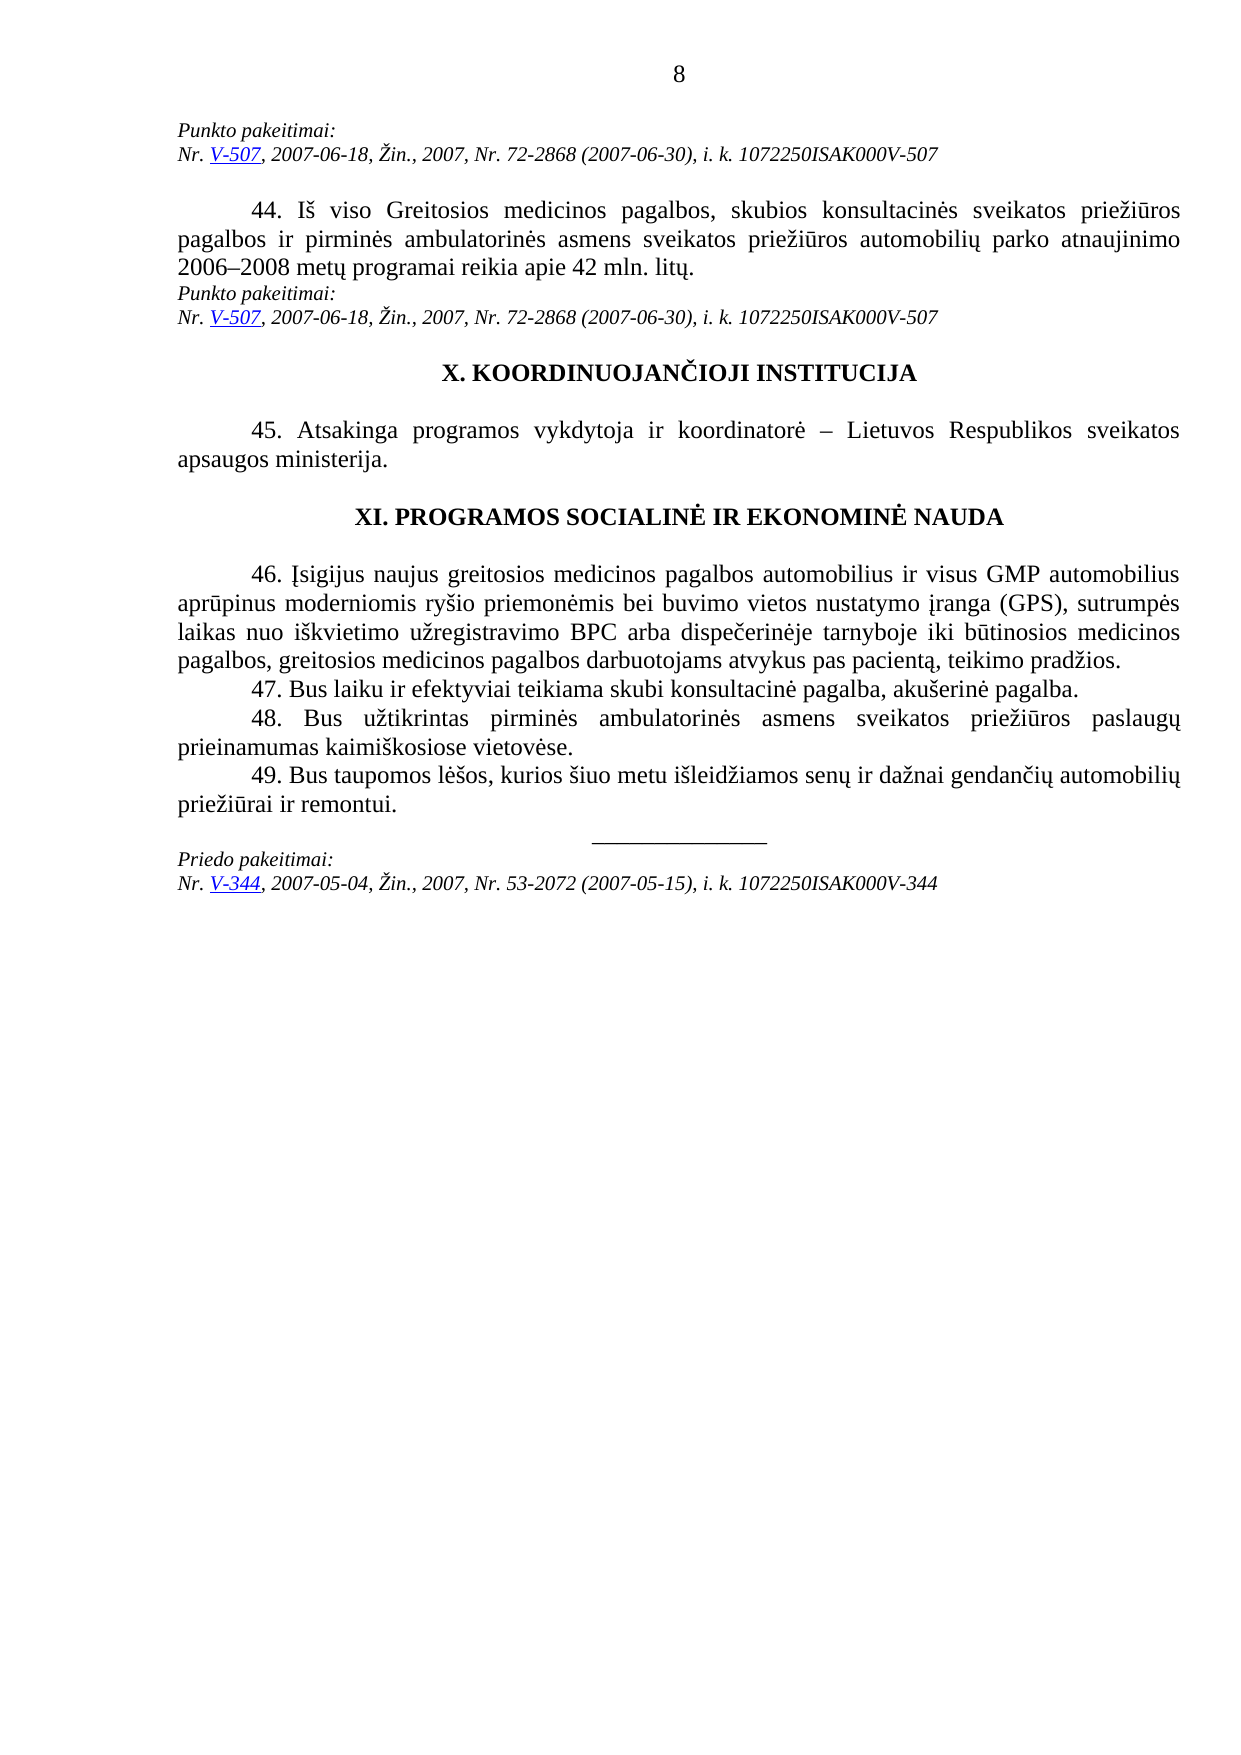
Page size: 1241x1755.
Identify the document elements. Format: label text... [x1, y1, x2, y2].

text X. KOORDINUOJANČIOJI INSTITUCIJA [177, 358, 1181, 387]
text Punkto pakeitimai: [177, 118, 1181, 142]
text 48. Bus užtikrintas pirminės ambulatorinės asmens sveikatos priežiūros paslaugų prieinamumas kaimiškosiose vietovėse. [177, 703, 1181, 761]
text Punkto pakeitimai: [177, 281, 1181, 305]
text Nr. V-507, 2007-06-18, Žin., 2007, Nr. 72-2868 (2007-06-30), i. k. 1072250ISAK000V-507 [177, 305, 1181, 329]
text 47. Bus laiku ir efektyviai teikiama skubi konsultacinė pagalba, akušerinė pagalba. [177, 674, 1181, 703]
text 46. Įsigijus naujus greitosios medicinos pagalbos automobilius ir visus GMP automobilius aprūpinus moderniomis ryšio priemonėmis bei buvimo vietos nustatymo įranga (GPS), sutrumpės laikas nuo iškvietimo užregistravimo BPC arba dispečerinėje tarnyboje iki būtinosios medicinos pagalbos, greitosios medicinos pagalbos darbuotojams atvykus pas pacientą, teikimo pradžios. [177, 559, 1181, 674]
text 49. Bus taupomos lėšos, kurios šiuo metu išleidžiamos senų ir dažnai gendančių automobilių priežiūrai ir remontui. [177, 761, 1181, 818]
text Nr. V-344, 2007-05-04, Žin., 2007, Nr. 53-2072 (2007-05-15), i. k. 1072250ISAK000V-344 [177, 871, 1181, 895]
text 45. Atsakinga programos vykdytoja ir koordinatorė – Lietuvos Respublikos sveikatos apsaugos ministerija. [177, 416, 1181, 473]
text XI. PROGRAMOS SOCIALINĖ IR EKONOMINĖ NAUDA [177, 502, 1181, 531]
text 44. Iš viso Greitosios medicinos pagalbos, skubios konsultacinės sveikatos priežiūros pagalbos ir pirminės ambulatorinės asmens sveikatos priežiūros automobilių parko atnaujinimo 2006–2008 metų programai reikia apie 42 mln. litų. [177, 195, 1181, 281]
text ______________ [177, 818, 1181, 847]
text Nr. V-507, 2007-06-18, Žin., 2007, Nr. 72-2868 (2007-06-30), i. k. 1072250ISAK000V-507 [177, 142, 1181, 166]
text Priedo pakeitimai: [177, 847, 1181, 871]
